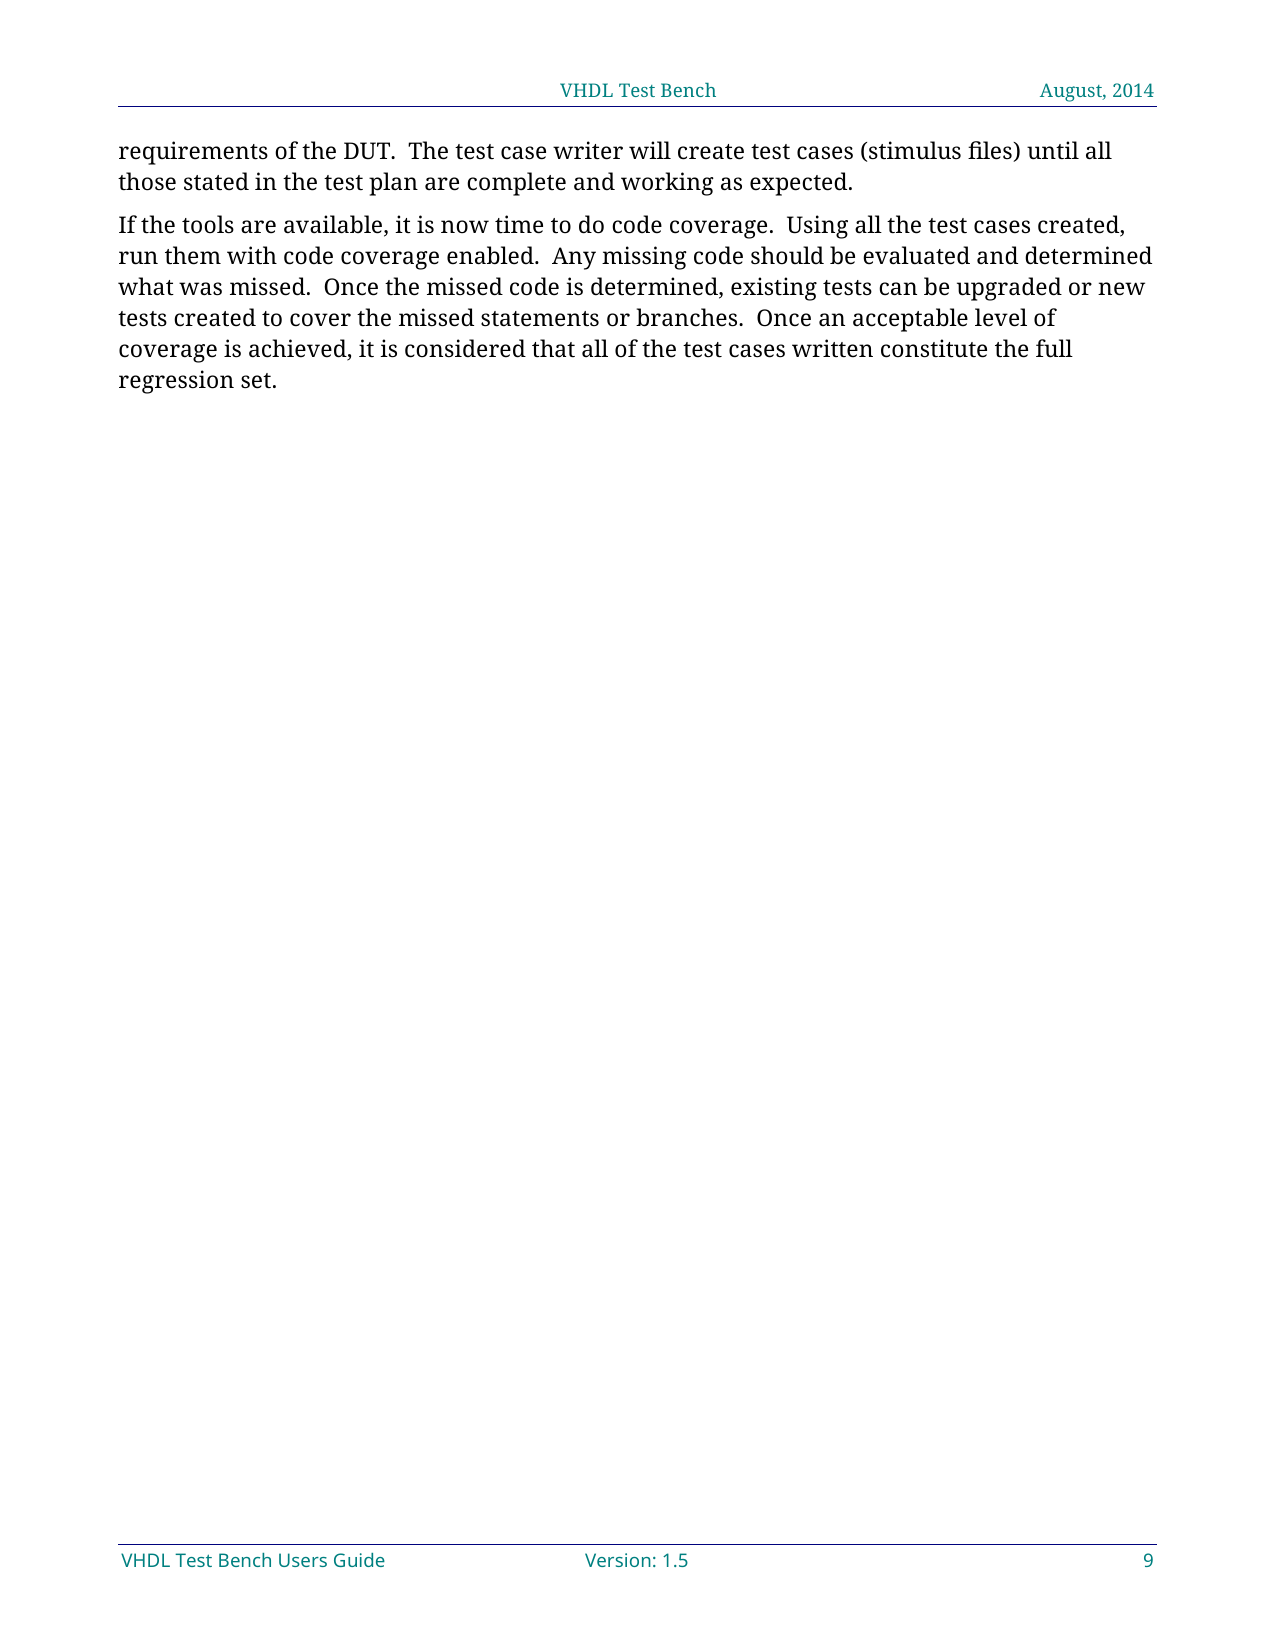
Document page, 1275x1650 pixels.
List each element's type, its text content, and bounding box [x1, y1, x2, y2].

text If the tools are available, it is now time to do code coverage. Using all the test cases created, run them with code coverage enabled. Any missing code should be evaluated and determined what was missed. Once the missed code is determined, existing tests can be upgraded or new tests created to cover the missed statements or branches. Once an acceptable level of coverage is achieved, it is considered that all of the test cases written constitute the full regression set. [118, 209, 1157, 396]
text requirements of the DUT. The test case writer will create test cases (stimulus files) until all those stated in the test plan are complete and working as expected. [118, 135, 1157, 197]
